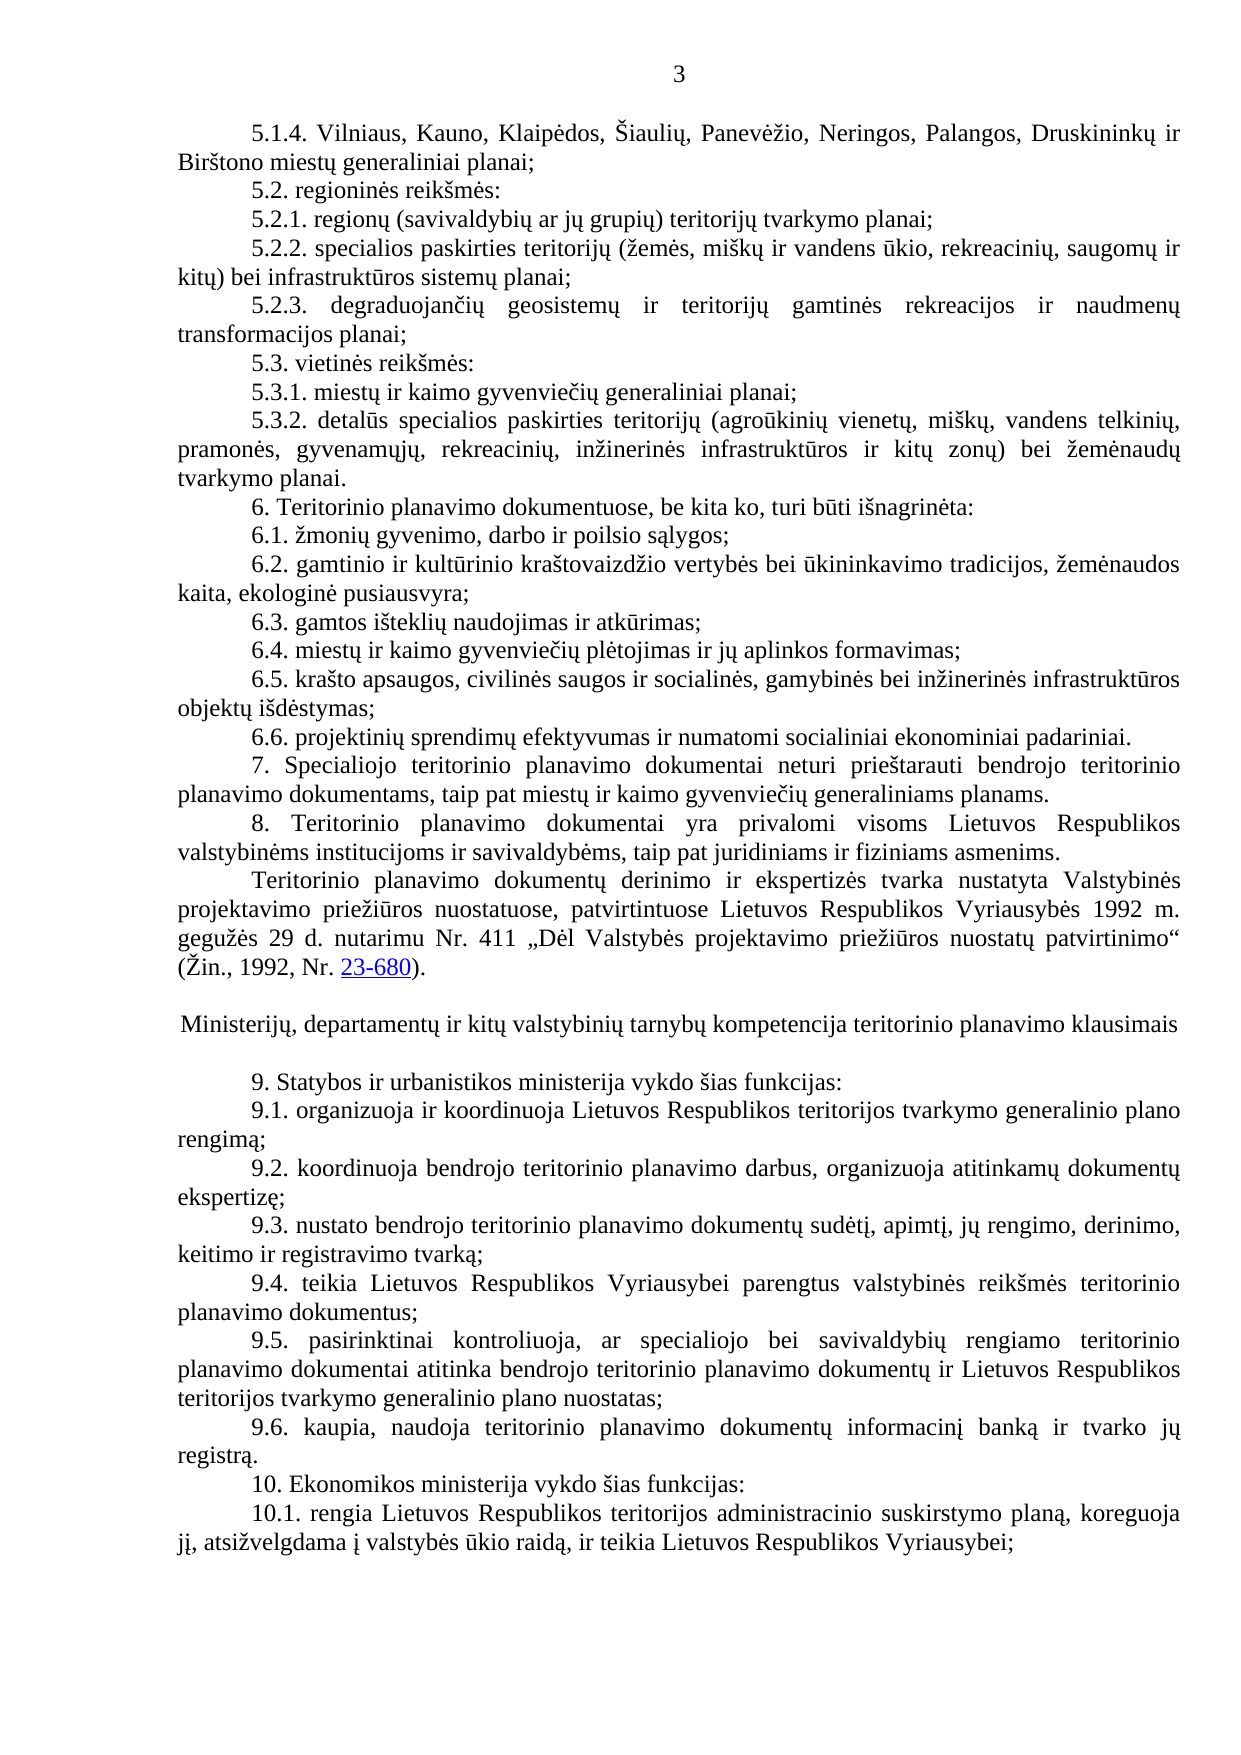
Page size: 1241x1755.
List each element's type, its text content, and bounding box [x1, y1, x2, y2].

text 5.1.4. Vilniaus, Kauno, Klaipėdos, Šiaulių, Panevėžio, Neringos, Palangos, Druskininkų ir Birštono miestų generaliniai planai; [177, 118, 1181, 176]
text 6.5. krašto apsaugos, civilinės saugos ir socialinės, gamybinės bei inžinerinės infrastruktūros objektų išdėstymas; [177, 664, 1181, 722]
text 8. Teritorinio planavimo dokumentai yra privalomi visoms Lietuvos Respublikos valstybinėms institucijoms ir savivaldybėms, taip pat juridiniams ir fiziniams asmenims. [177, 808, 1181, 866]
text 6.1. žmonių gyvenimo, darbo ir poilsio sąlygos; [177, 521, 1181, 549]
text 10. Ekonomikos ministerija vykdo šias funkcijas: [177, 1469, 1181, 1498]
text 9.5. pasirinktinai kontroliuoja, ar specialiojo bei savivaldybių rengiamo teritorinio planavimo dokumentai atitinka bendrojo teritorinio planavimo dokumentų ir Lietuvos Respublikos teritorijos tvarkymo generalinio plano nuostatas; [177, 1326, 1181, 1412]
text 6.4. miestų ir kaimo gyvenviečių plėtojimas ir jų aplinkos formavimas; [177, 636, 1181, 664]
text 9. Statybos ir urbanistikos ministerija vykdo šias funkcijas: [177, 1067, 1181, 1096]
text 5.2. regioninės reikšmės: [177, 176, 1181, 204]
text 5.3. vietinės reikšmės: [177, 348, 1181, 377]
text 9.1. organizuoja ir koordinuoja Lietuvos Respublikos teritorijos tvarkymo generalinio plano rengimą; [177, 1096, 1181, 1153]
text 6.6. projektinių sprendimų efektyvumas ir numatomi socialiniai ekonominiai padariniai. [177, 722, 1181, 751]
text 5.3.2. detalūs specialios paskirties teritorijų (agroūkinių vienetų, miškų, vandens telkinių, pramonės, gyvenamųjų, rekreacinių, inžinerinės infrastruktūros ir kitų zonų) bei žemėnaudų tvarkymo planai. [177, 406, 1181, 492]
text 6.2. gamtinio ir kultūrinio kraštovaizdžio vertybės bei ūkininkavimo tradicijos, žemėnaudos kaita, ekologinė pusiausvyra; [177, 549, 1181, 607]
text 10.1. rengia Lietuvos Respublikos teritorijos administracinio suskirstymo planą, koreguoja jį, atsižvelgdama į valstybės ūkio raidą, ir teikia Lietuvos Respublikos Vyriausybei; [177, 1498, 1181, 1556]
text 6.3. gamtos išteklių naudojimas ir atkūrimas; [177, 607, 1181, 636]
text 7. Specialiojo teritorinio planavimo dokumentai neturi prieštarauti bendrojo teritorinio planavimo dokumentams, taip pat miestų ir kaimo gyvenviečių generaliniams planams. [177, 751, 1181, 808]
text 5.3.1. miestų ir kaimo gyvenviečių generaliniai planai; [177, 377, 1181, 406]
text Ministerijų, departamentų ir kitų valstybinių tarnybų kompetencija teritorinio planavimo klausimais [177, 1009, 1181, 1038]
text 5.2.1. regionų (savivaldybių ar jų grupių) teritorijų tvarkymo planai; [177, 204, 1181, 233]
text 9.6. kaupia, naudoja teritorinio planavimo dokumentų informacinį banką ir tvarko jų registrą. [177, 1412, 1181, 1469]
text Teritorinio planavimo dokumentų derinimo ir ekspertizės tvarka nustatyta Valstybinės projektavimo priežiūros nuostatuose, patvirtintuose Lietuvos Respublikos Vyriausybės 1992 m. gegužės 29 d. nutarimu Nr. 411 „Dėl Valstybės projektavimo priežiūros nuostatų patvirtinimo“ (Žin., 1992, Nr. 23-680). [177, 866, 1181, 981]
text 9.3. nustato bendrojo teritorinio planavimo dokumentų sudėtį, apimtį, jų rengimo, derinimo, keitimo ir registravimo tvarką; [177, 1211, 1181, 1268]
text 9.2. koordinuoja bendrojo teritorinio planavimo darbus, organizuoja atitinkamų dokumentų ekspertizę; [177, 1153, 1181, 1211]
text 9.4. teikia Lietuvos Respublikos Vyriausybei parengtus valstybinės reikšmės teritorinio planavimo dokumentus; [177, 1268, 1181, 1326]
text 6. Teritorinio planavimo dokumentuose, be kita ko, turi būti išnagrinėta: [177, 492, 1181, 521]
text 5.2.3. degraduojančių geosistemų ir teritorijų gamtinės rekreacijos ir naudmenų transformacijos planai; [177, 291, 1181, 348]
text 5.2.2. specialios paskirties teritorijų (žemės, miškų ir vandens ūkio, rekreacinių, saugomų ir kitų) bei infrastruktūros sistemų planai; [177, 233, 1181, 291]
